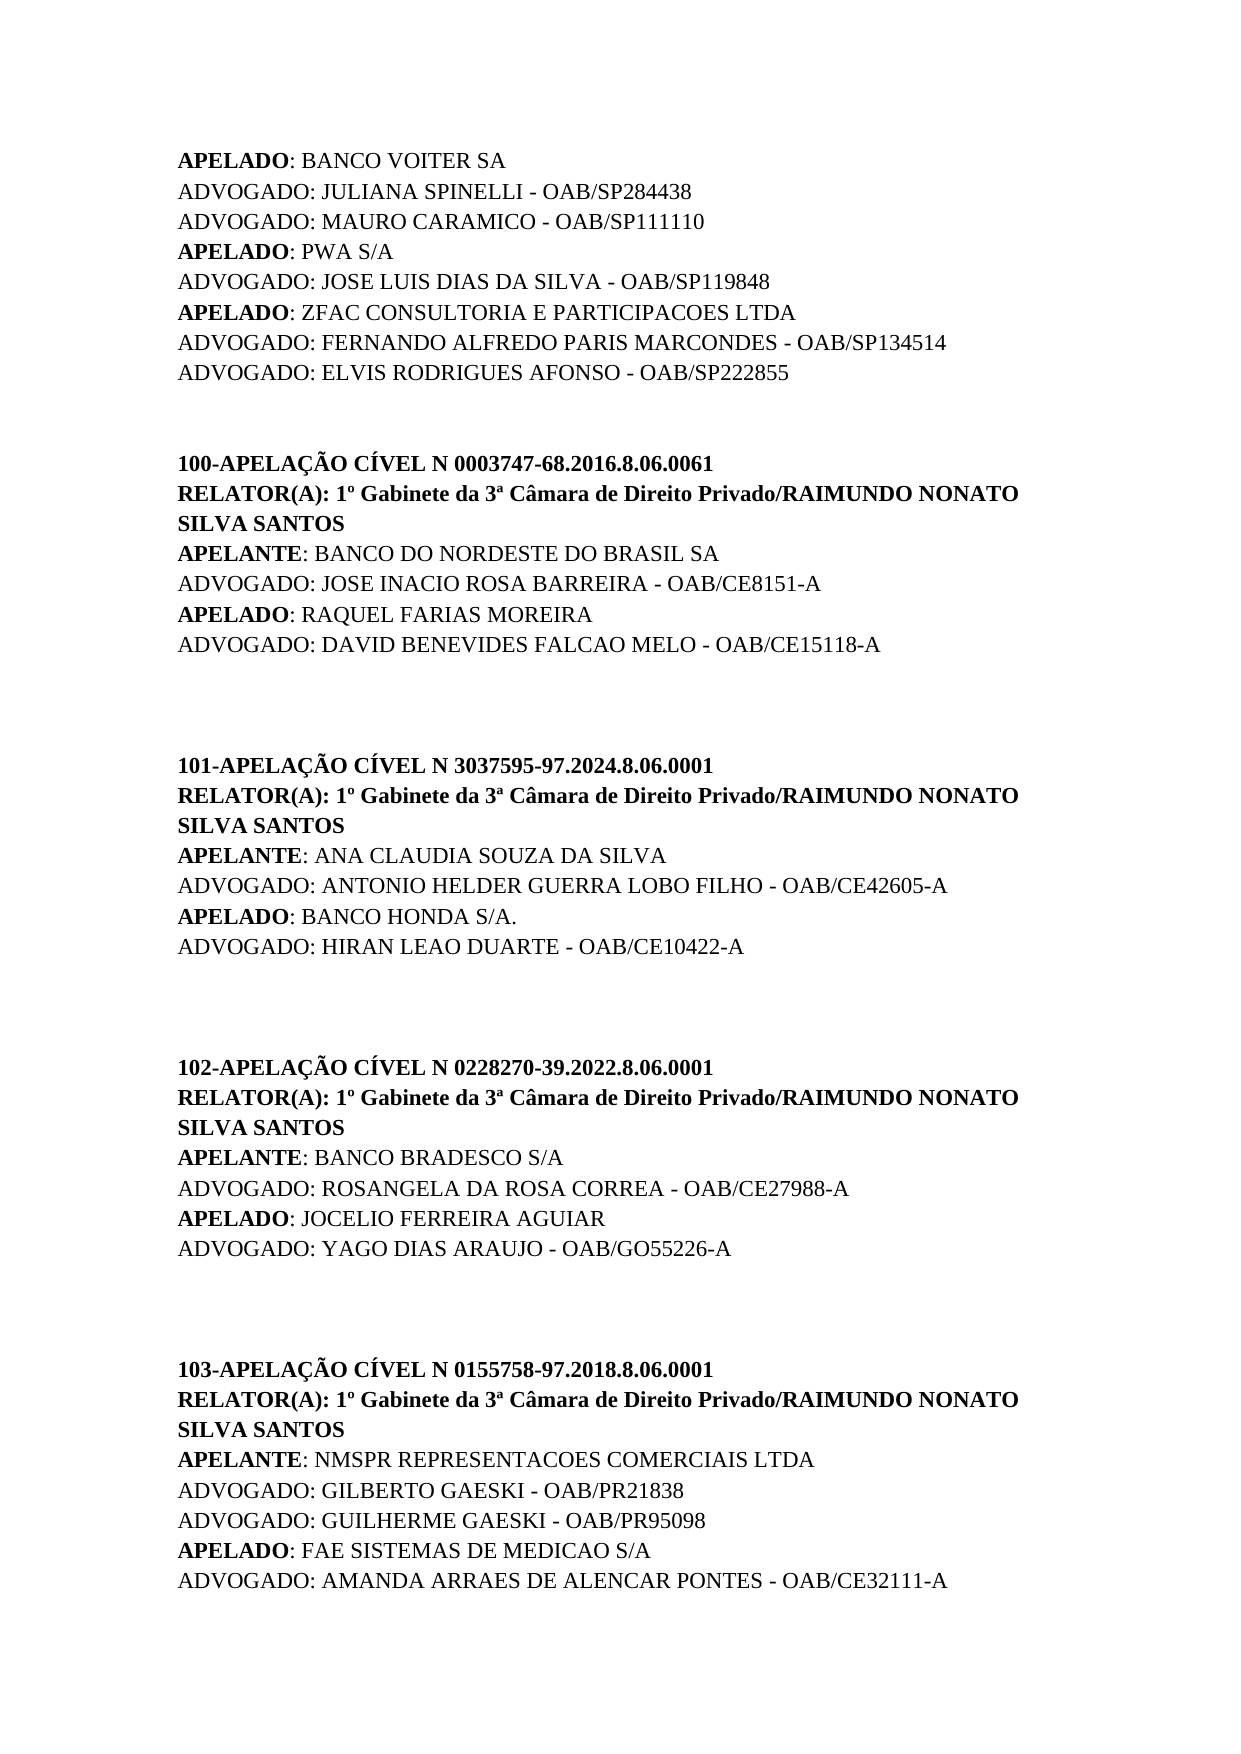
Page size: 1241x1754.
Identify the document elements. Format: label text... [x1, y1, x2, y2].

text APELADO: BANCO VOITER SA ADVOGADO: JULIANA SPINELLI - OAB/SP284438 ADVOGADO: MAURO CARAMICO - OAB/SP111110 APELADO: PWA S/A ADVOGADO: JOSE LUIS DIAS DA SILVA - OAB/SP119848 APELADO: ZFAC CONSULTORIA E PARTICIPACOES LTDA ADVOGADO: FERNANDO ALFREDO PARIS MARCONDES - OAB/SP134514 ADVOGADO: ELVIS RODRIGUES AFONSO - OAB/SP222855 100-APELAÇÃO CÍVEL N 0003747-68.2016.8.06.0061 RELATOR(A): 1º Gabinete da 3ª Câmara de Direito Privado/RAIMUNDO NONATO SILVA SANTOS APELANTE: BANCO DO NORDESTE DO BRASIL SA ADVOGADO: JOSE INACIO ROSA BARREIRA - OAB/CE8151-A APELADO: RAQUEL FARIAS MOREIRA ADVOGADO: DAVID BENEVIDES FALCAO MELO - OAB/CE15118-A 101-APELAÇÃO CÍVEL N 3037595-97.2024.8.06.0001 RELATOR(A): 1º Gabinete da 3ª Câmara de Direito Privado/RAIMUNDO NONATO SILVA SANTOS APELANTE: ANA CLAUDIA SOUZA DA SILVA ADVOGADO: ANTONIO HELDER GUERRA LOBO FILHO - OAB/CE42605-A APELADO: BANCO HONDA S/A. ADVOGADO: HIRAN LEAO DUARTE - OAB/CE10422-A 102-APELAÇÃO CÍVEL N 0228270-39.2022.8.06.0001 RELATOR(A): 1º Gabinete da 3ª Câmara de Direito Privado/RAIMUNDO NONATO SILVA SANTOS APELANTE: BANCO BRADESCO S/A ADVOGADO: ROSANGELA DA ROSA CORREA - OAB/CE27988-A APELADO: JOCELIO FERREIRA AGUIAR ADVOGADO: YAGO DIAS ARAUJO - OAB/GO55226-A 103-APELAÇÃO CÍVEL N 0155758-97.2018.8.06.0001 RELATOR(A): 1º Gabinete da 3ª Câmara de Direito Privado/RAIMUNDO NONATO SILVA SANTOS APELANTE: NMSPR REPRESENTACOES COMERCIAIS LTDA ADVOGADO: GILBERTO GAESKI - OAB/PR21838 ADVOGADO: GUILHERME GAESKI - OAB/PR95098 APELADO: FAE SISTEMAS DE MEDICAO S/A ADVOGADO: AMANDA ARRAES DE ALENCAR PONTES - OAB/CE32111-A [177, 148, 1063, 1594]
